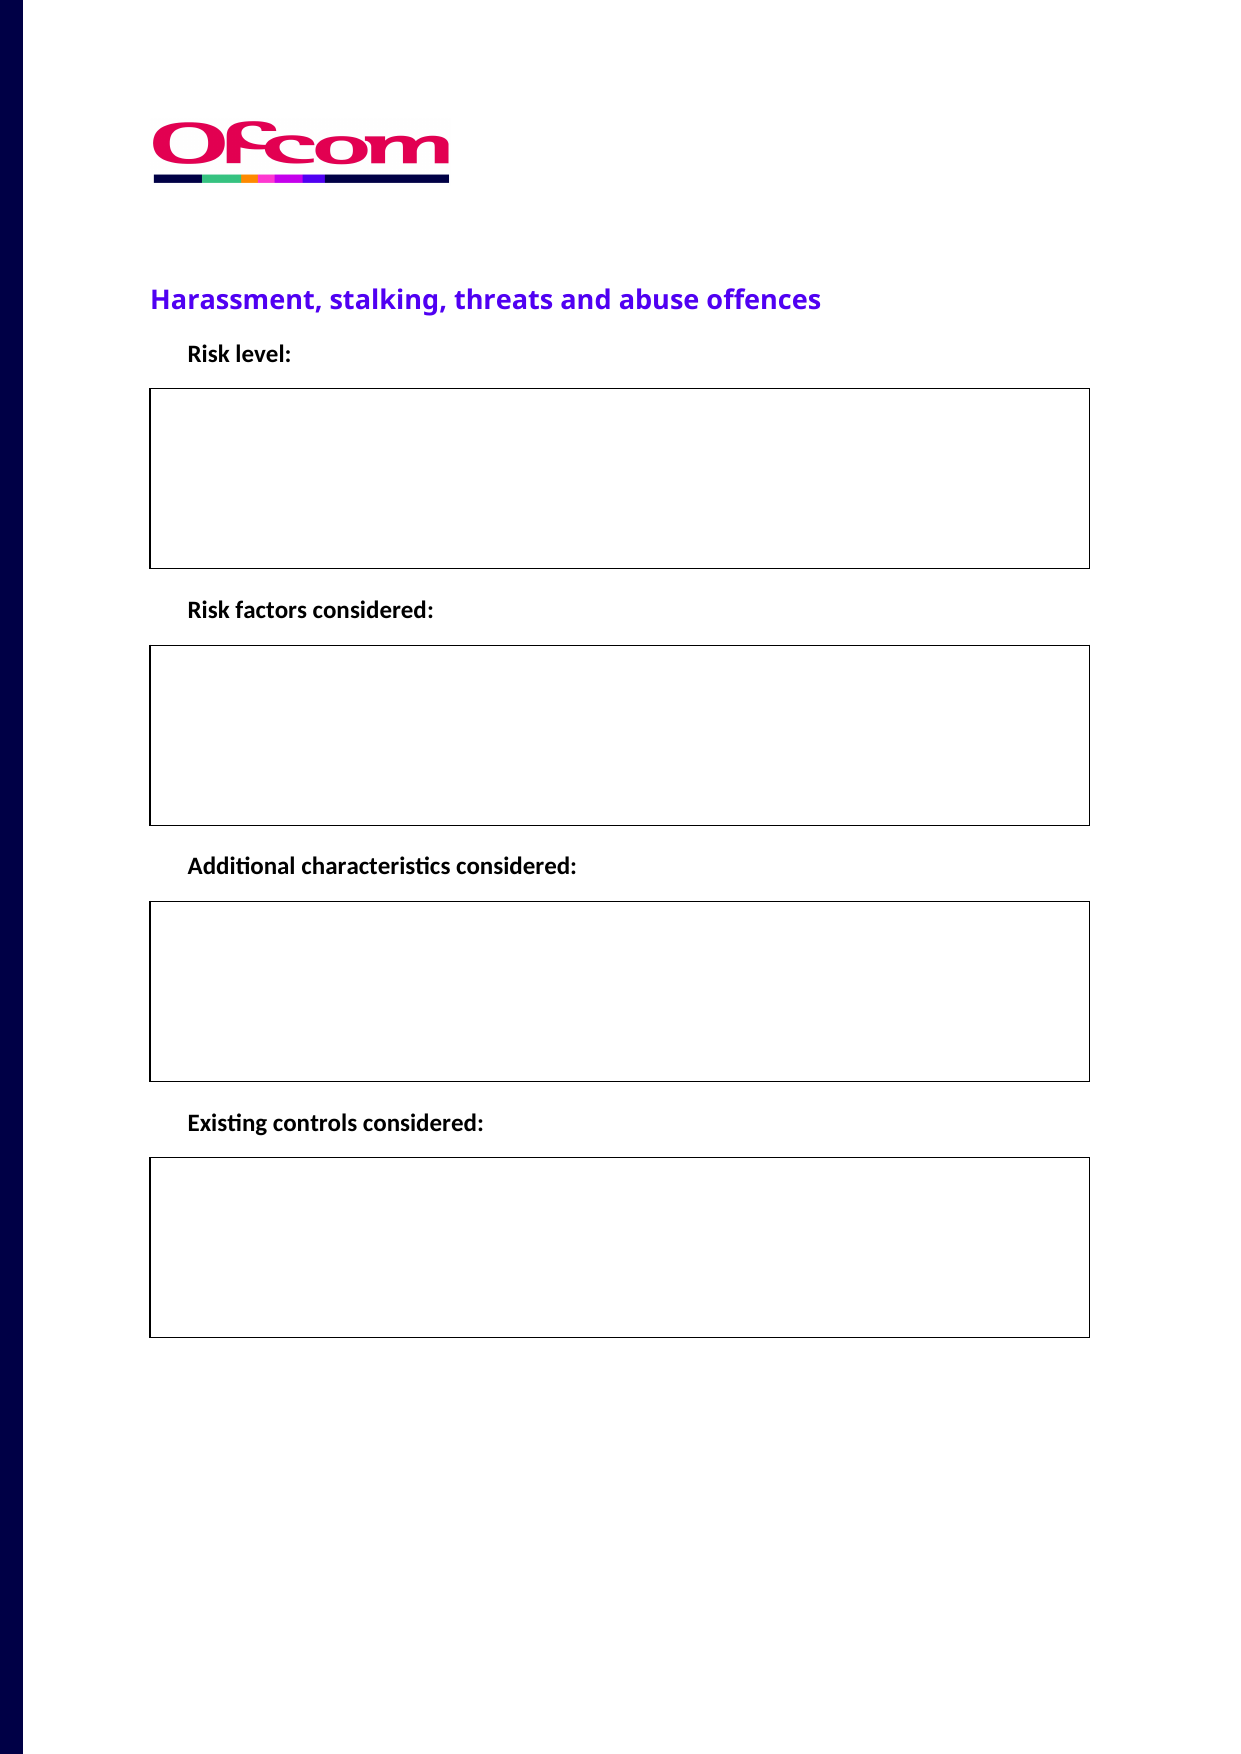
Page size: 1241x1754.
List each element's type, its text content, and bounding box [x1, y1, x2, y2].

table_header [151, 646, 1089, 824]
table_header [151, 902, 1089, 1081]
text Additional characteristics considered: [187, 851, 1090, 881]
subtitle Harassment, stalking, threats and abuse offences [150, 281, 1090, 317]
text Risk factors considered: [187, 594, 1090, 625]
table_header [151, 389, 1089, 568]
text Risk level: [187, 338, 1090, 368]
table_header [151, 1158, 1089, 1337]
text Existing controls considered: [187, 1107, 1090, 1137]
